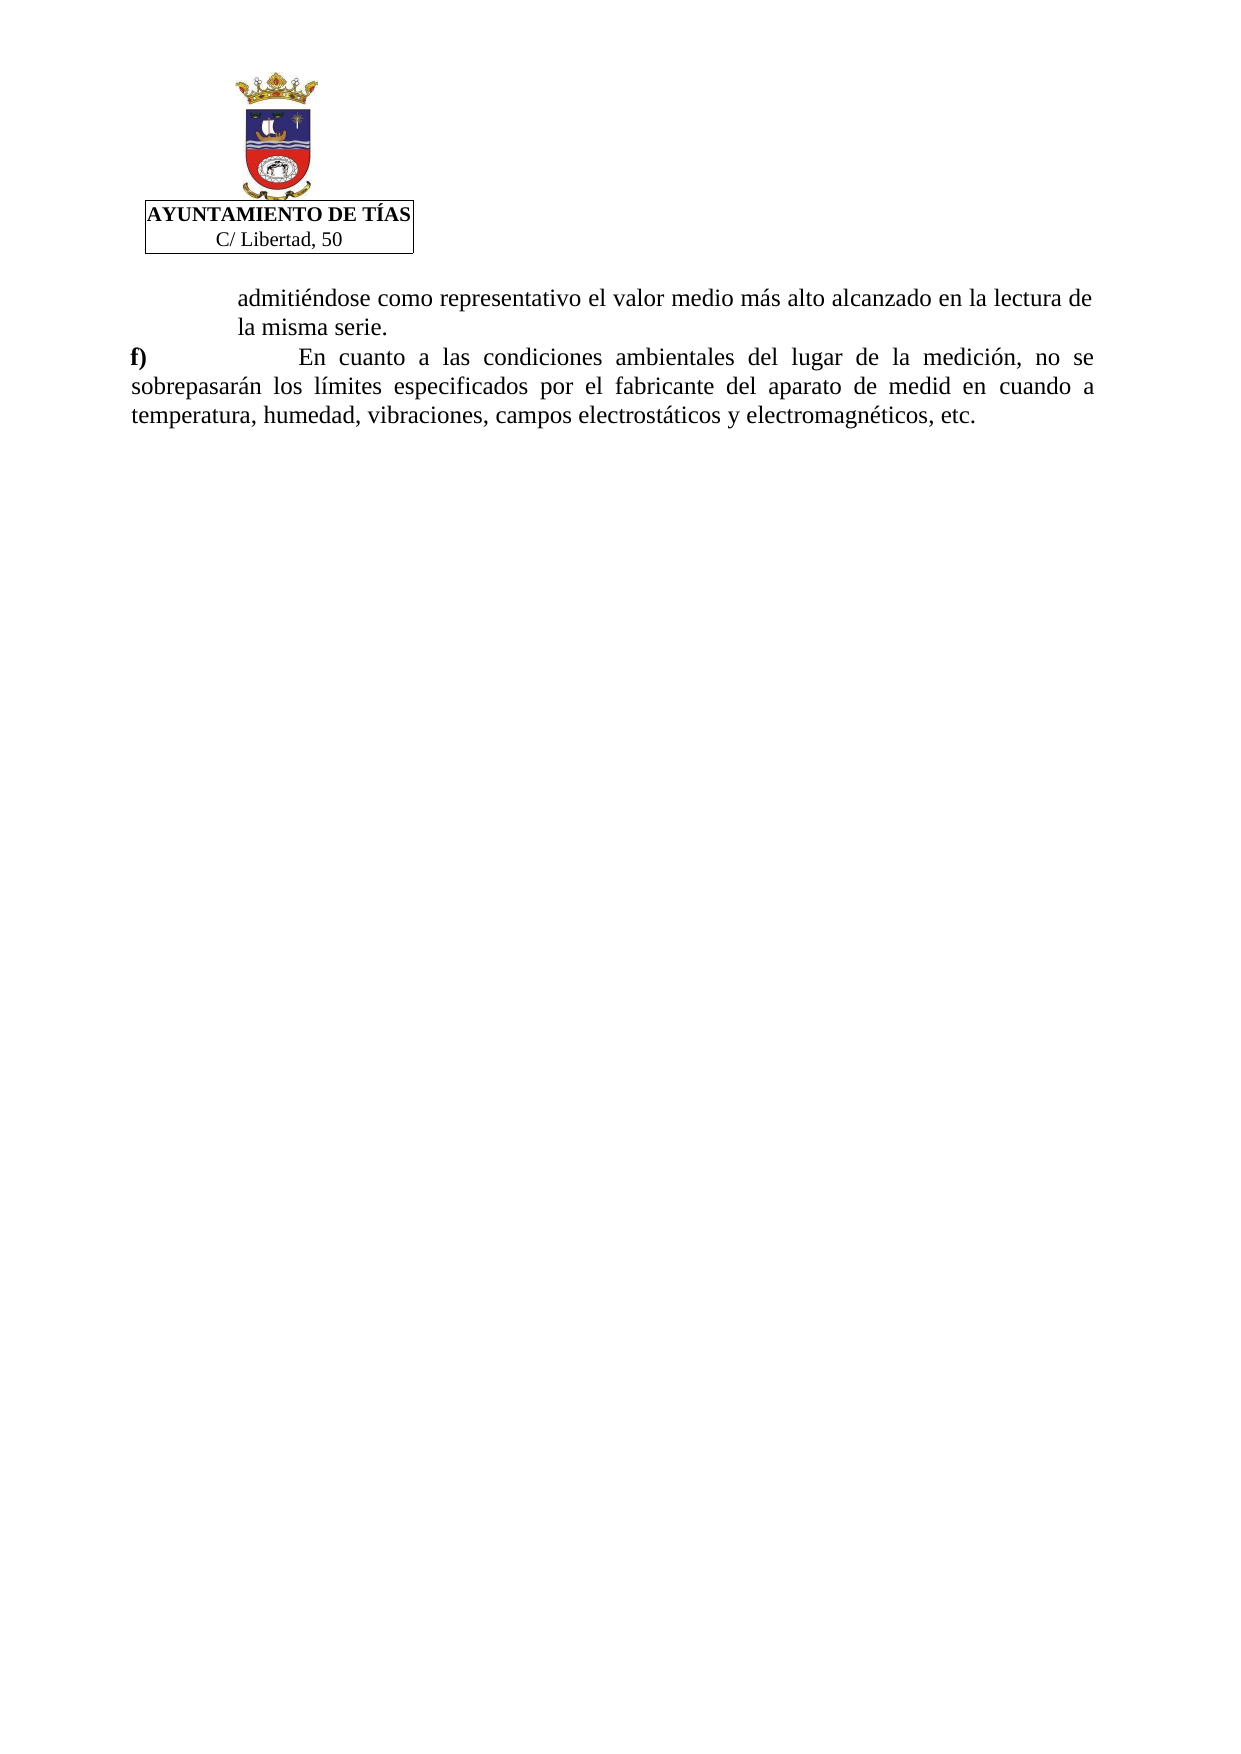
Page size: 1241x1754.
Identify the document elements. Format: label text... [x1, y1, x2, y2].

list En cuanto a las condiciones ambientales del lugar de la medición, no se sobrepasarán los límites especificados por el fabricante del aparato de medid en cuando a temperatura, humedad, vibraciones, campos electrostáticos y electromagnéticos, etc. [130, 342, 1094, 429]
text admitiéndose como representativo el valor medio más alto alcanzado en la lectura de la misma serie. [237, 283, 1093, 341]
